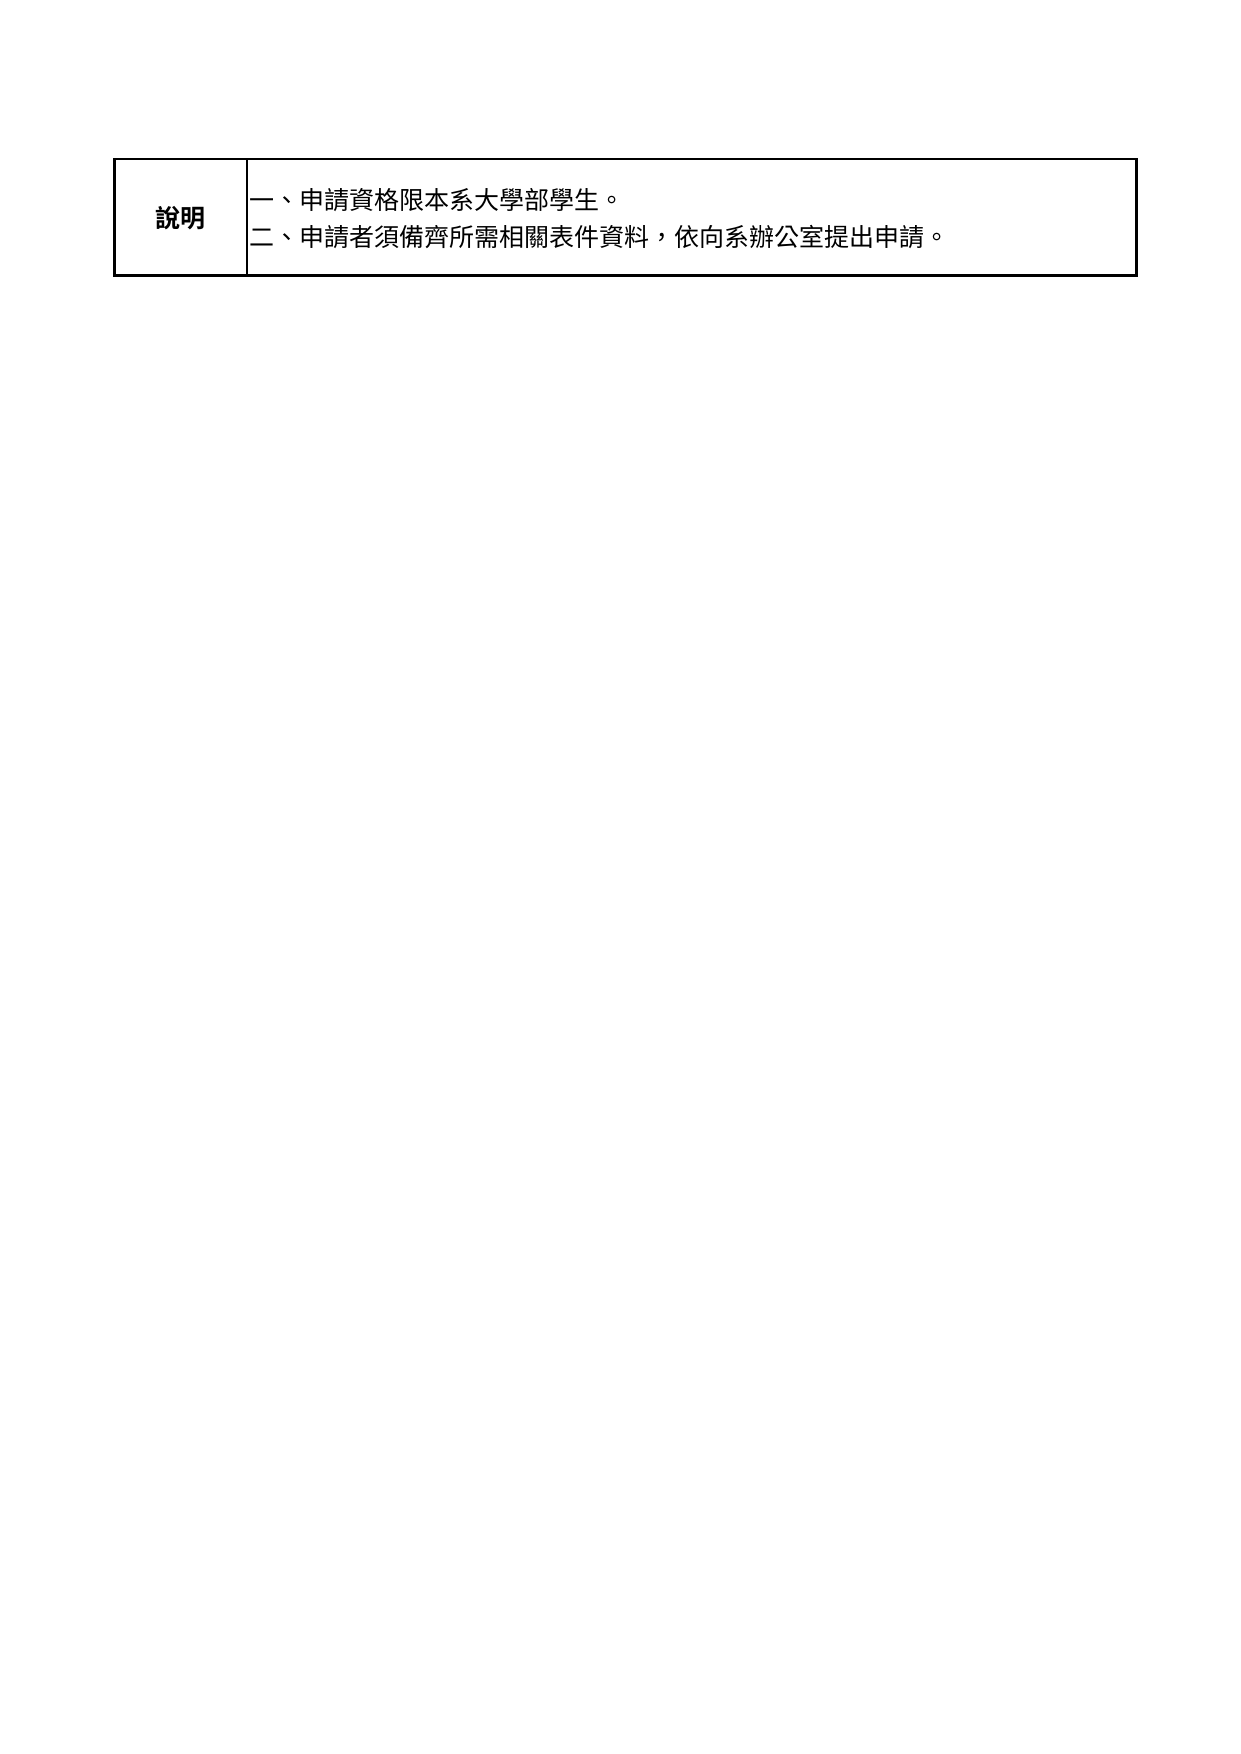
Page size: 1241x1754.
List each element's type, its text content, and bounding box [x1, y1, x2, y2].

table_cell 說明 [116, 160, 246, 274]
table_cell 一、申請資格限本系大學部學生。 二、申請者須備齊所需相關表件資料，依向系辦公室提出申請。 [248, 160, 1135, 274]
